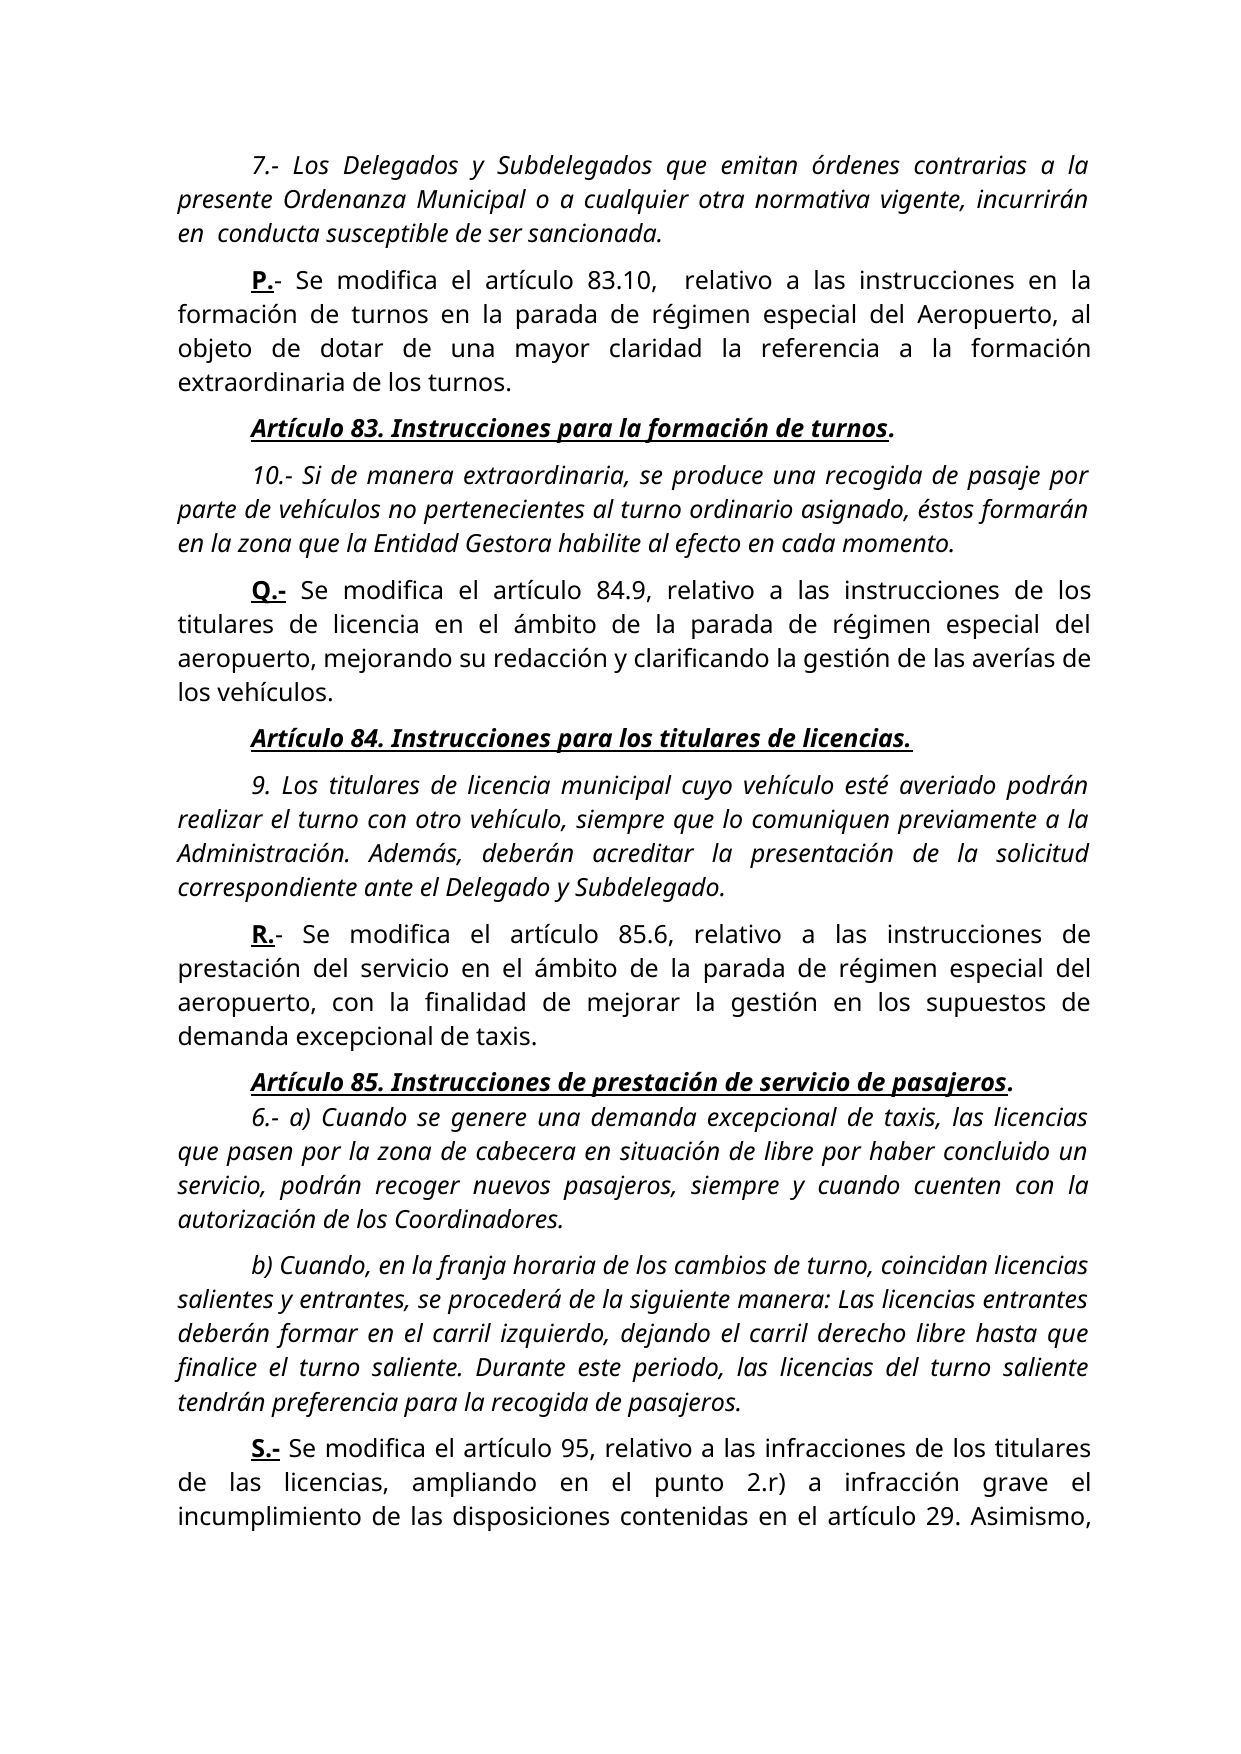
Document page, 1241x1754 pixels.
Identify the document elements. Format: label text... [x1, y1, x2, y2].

text S.- Se modifica el artículo 95, relativo a las infracciones de los titulares de las licencias, ampliando en el punto 2.r) a infracción grave el incumplimiento de las disposiciones contenidas en el artículo 29. Asimismo, [177, 1431, 1093, 1533]
text Artículo 83. Instrucciones para la formación de turnos. [177, 411, 1093, 445]
text Artículo 85. Instrucciones de prestación de servicio de pasajeros. [177, 1065, 1093, 1099]
text 9. Los titulares de licencia municipal cuyo vehículo esté averiado podrán realizar el turno con otro vehículo, siempre que lo comuniquen previamente a la Administración. Además, deberán acreditar la presentación de la solicitud correspondiente ante el Delegado y Subdelegado. [177, 768, 1093, 904]
text P.- Se modifica el artículo 83.10, relativo a las instrucciones en la formación de turnos en la parada de régimen especial del Aeropuerto, al objeto de dotar de una mayor claridad la referencia a la formación extraordinaria de los turnos. [177, 262, 1093, 398]
text Artículo 84. Instrucciones para los titulares de licencias. [177, 721, 1093, 755]
text 10.- Si de manera extraordinaria, se produce una recogida de pasaje por parte de vehículos no pertenecientes al turno ordinario asignado, éstos formarán en la zona que la Entidad Gestora habilite al efecto en cada momento. [177, 458, 1093, 560]
text b) Cuando, en la franja horaria de los cambios de turno, coincidan licencias salientes y entrantes, se procederá de la siguiente manera: Las licencias entrantes deberán formar en el carril izquierdo, dejando el carril derecho libre hasta que finalice el turno saliente. Durante este periodo, las licencias del turno saliente tendrán preferencia para la recogida de pasajeros. [177, 1248, 1093, 1418]
text 7.- Los Delegados y Subdelegados que emitan órdenes contrarias a la presente Ordenanza Municipal o a cualquier otra normativa vigente, incurrirán en conducta susceptible de ser sancionada. [177, 148, 1093, 250]
text 6.- a) Cuando se genere una demanda excepcional de taxis, las licencias que pasen por la zona de cabecera en situación de libre por haber concluido un servicio, podrán recoger nuevos pasajeros, siempre y cuando cuenten con la autorización de los Coordinadores. [177, 1099, 1093, 1235]
text R.- Se modifica el artículo 85.6, relativo a las instrucciones de prestación del servicio en el ámbito de la parada de régimen especial del aeropuerto, con la finalidad de mejorar la gestión en los supuestos de demanda excepcional de taxis. [177, 916, 1093, 1053]
text Q.- Se modifica el artículo 84.9, relativo a las instrucciones de los titulares de licencia en el ámbito de la parada de régimen especial del aeropuerto, mejorando su redacción y clarificando la gestión de las averías de los vehículos. [177, 572, 1093, 708]
